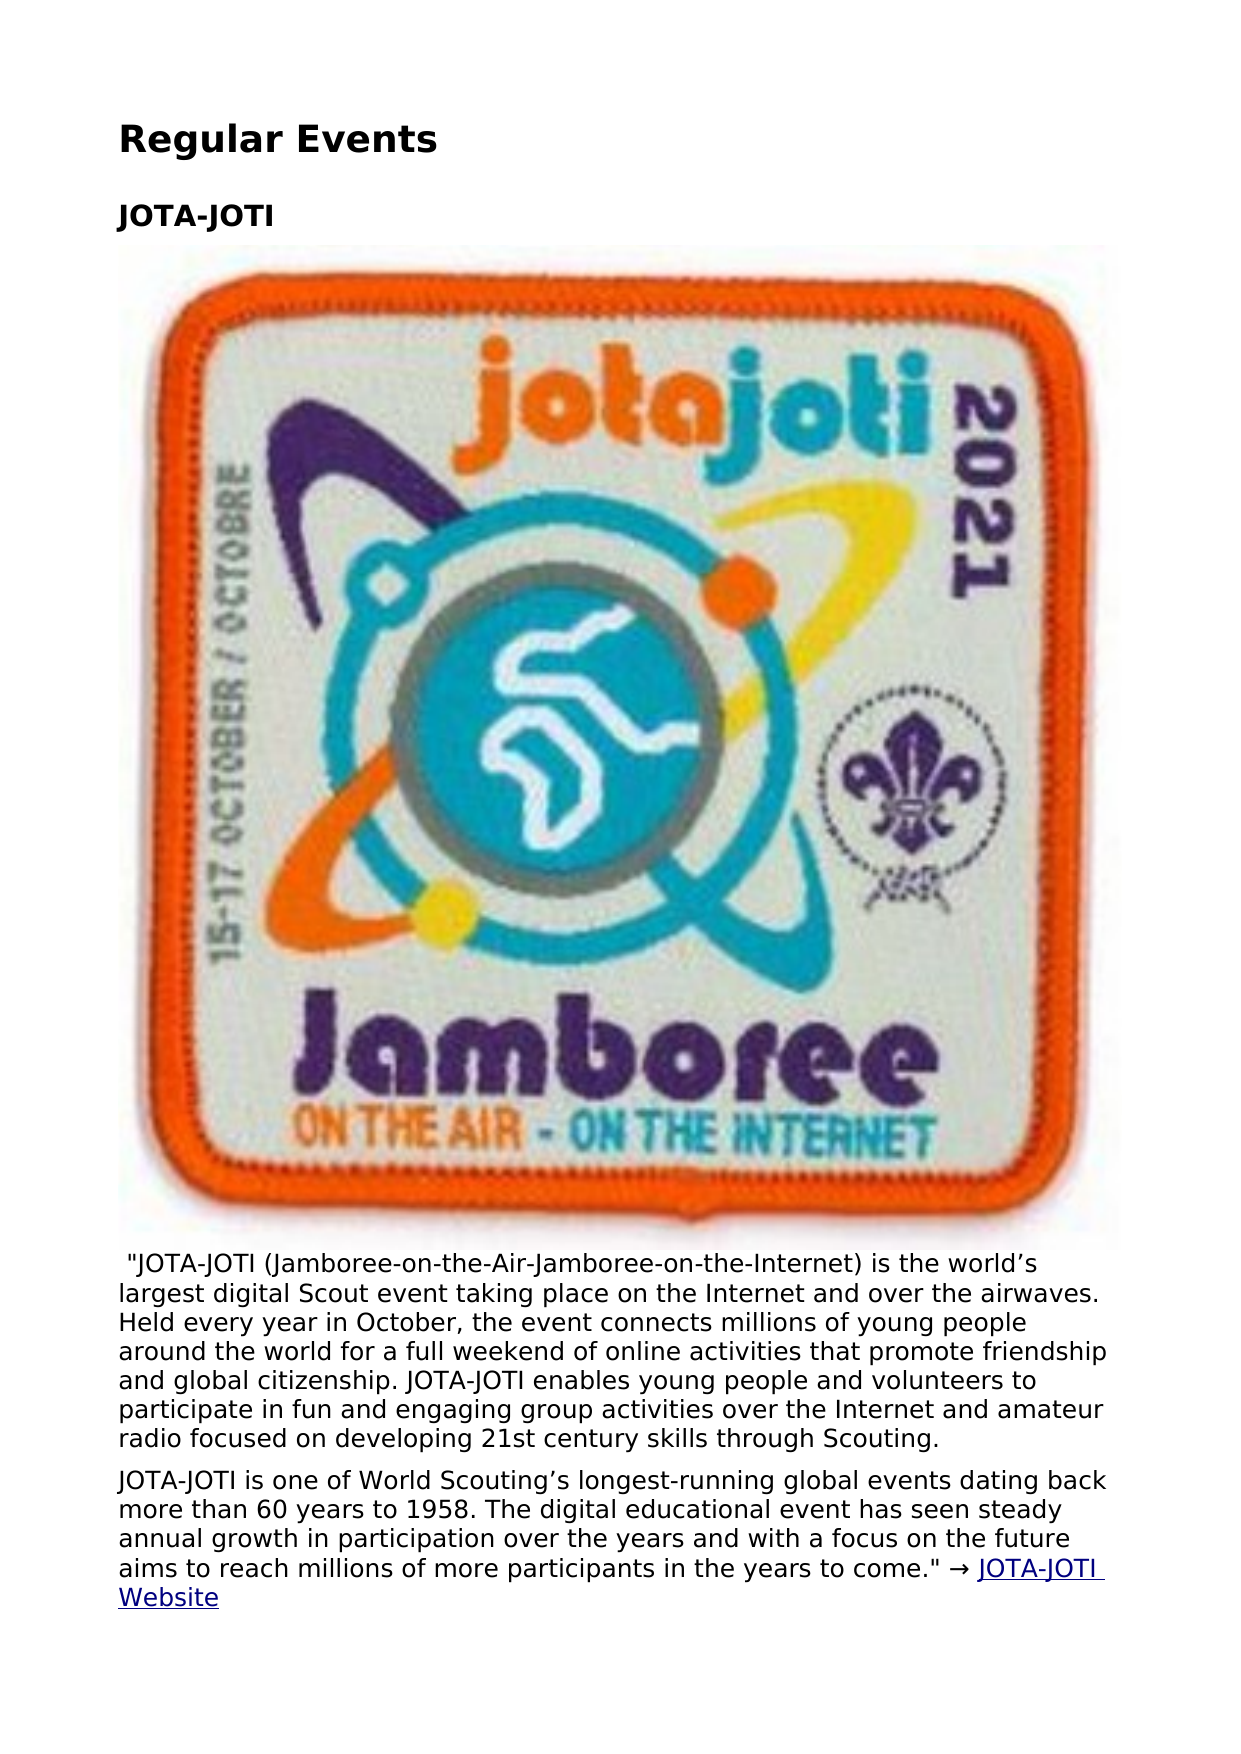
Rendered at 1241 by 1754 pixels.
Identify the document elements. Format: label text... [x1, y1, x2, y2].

text JOTA-JOTI is one of World Scouting’s longest-running global events dating back more than 60 years to 1958. The digital educational event has seen steady annual growth in participation over the years and with a focus on the future aims to reach millions of more participants in the years to come." → JOTA-JOTI Website [118, 1466, 1122, 1612]
text "JOTA-JOTI (Jamboree-on-the-Air-Jamboree-on-the-Internet) is the world’s largest digital Scout event taking place on the Internet and over the airwaves. Held every year in October, the event connects millions of young people around the world for a full weekend of online activities that promote friendship and global citizenship. JOTA-JOTI enables young people and volunteers to participate in fun and engaging group activities over the Internet and amateur radio focused on developing 21st century skills through Scouting. [118, 1250, 1122, 1454]
subtitle Regular Events [118, 118, 1122, 162]
picture [118, 245, 1123, 1250]
subtitle JOTA-JOTI [118, 199, 1122, 233]
